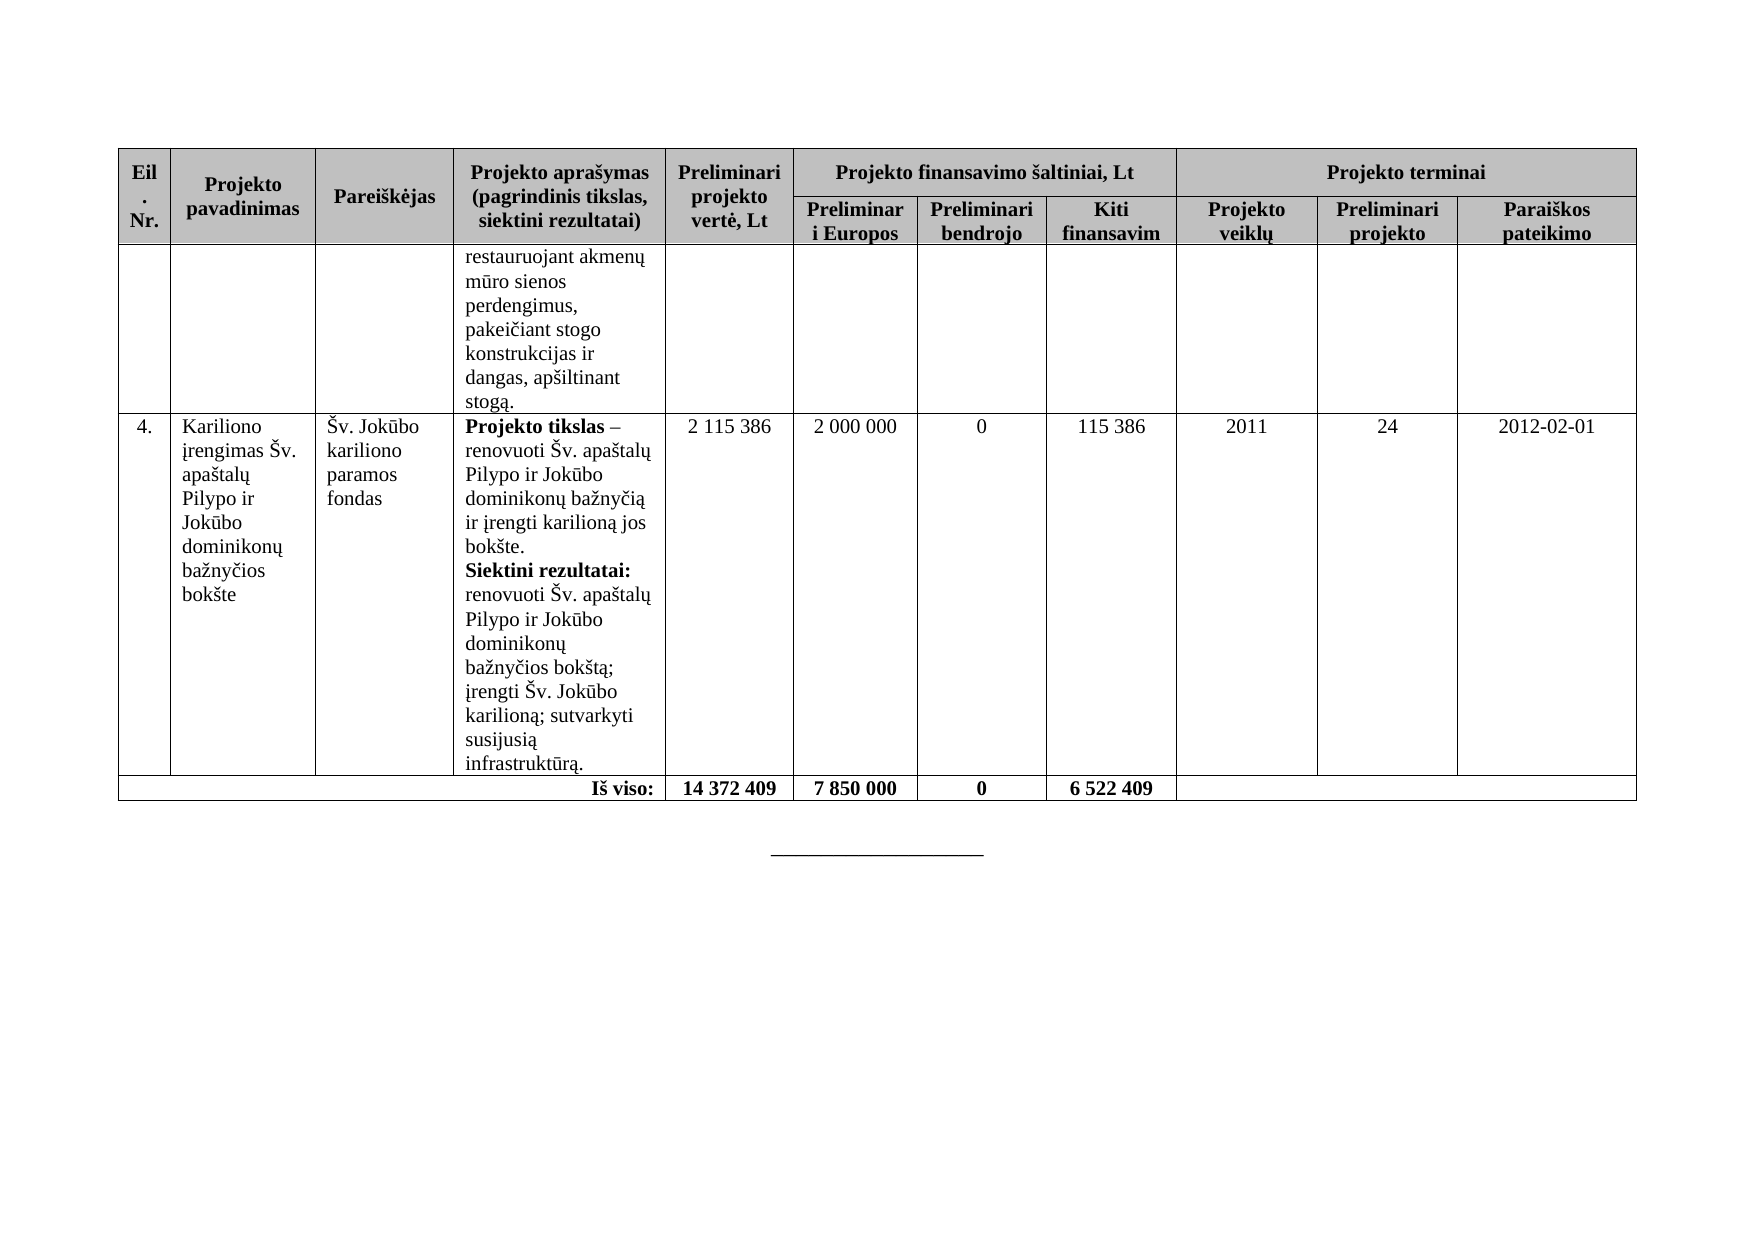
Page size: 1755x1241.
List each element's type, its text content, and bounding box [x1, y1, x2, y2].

table_cell Kiti finansavimo šaltiniai, Lt [1047, 197, 1176, 243]
table_cell 2 115 386 [666, 414, 793, 775]
table_cell Projekto veiklų įgyvendinimo pradžia [1177, 197, 1317, 243]
table_cell Preliminari Europos Sąjungos fondų lėšų suma (iki), Lt [794, 197, 917, 243]
table_cell [1177, 776, 1636, 800]
table_header Projekto pavadinimas [171, 149, 315, 243]
table_cell Preliminari bendrojo finansavimo (valstybės biudžeto) lėšų suma (iki), Lt [918, 197, 1046, 243]
table_cell [171, 245, 315, 413]
table_cell 24 [1318, 414, 1457, 775]
table_cell 2011 [1177, 414, 1317, 775]
table_header Pareiškėjas [316, 149, 453, 243]
table_cell 2 000 000 [794, 414, 917, 775]
table_header Preliminari projekto vertė, Lt [666, 149, 793, 243]
table_cell [918, 245, 1046, 413]
table_cell 2012-02-01 [1458, 414, 1636, 775]
table_cell restauruojant akmenų mūro sienos perdengimus, pakeičiant stogo konstrukcijas ir dangas, apšiltinant stogą. [454, 245, 665, 413]
table_cell Paraiškos pateikimo įgyvendinančiajai institucijai terminas (iki) [1458, 197, 1636, 243]
table_cell 0 [918, 414, 1046, 775]
table_cell 115 386 [1047, 414, 1176, 775]
table_cell 6 522 409 [1047, 776, 1176, 800]
table_cell [1458, 245, 1636, 413]
table_cell [666, 245, 793, 413]
table_cell Iš viso: [119, 776, 665, 800]
table_header Projekto terminai [1177, 149, 1636, 196]
table_cell [316, 245, 453, 413]
text _________________ [118, 830, 1636, 858]
table_header Projekto aprašymas (pagrindinis tikslas, siektini rezultatai) [454, 149, 665, 243]
table_header Eil. Nr. [119, 149, 170, 243]
table_cell 0 [918, 776, 1046, 800]
table_cell Šv. Jokūbo kariliono paramos fondas [316, 414, 453, 775]
table_cell [1177, 245, 1317, 413]
table_cell Preliminari projekto veiklų įgyvendinimo trukmė, mėn. [1318, 197, 1457, 243]
table_cell Projekto tikslas – renovuoti Šv. apaštalų Pilypo ir Jokūbo dominikonų bažnyčią ir įrengti karilioną jos bokšte. Siektini rezultatai: renovuoti Šv. apaštalų Pilypo ir Jokūbo dominikonų bažnyčios bokštą; įrengti Šv. Jokūbo karilioną; sutvarkyti susijusią infrastruktūrą. [454, 414, 665, 775]
table_cell Kariliono įrengimas Šv. apaštalų Pilypo ir Jokūbo dominikonų bažnyčios bokšte [171, 414, 315, 775]
table_cell 7 850 000 [794, 776, 917, 800]
table_cell 14 372 409 [666, 776, 793, 800]
table_header Projekto finansavimo šaltiniai, Lt [794, 149, 1176, 196]
table_cell [1318, 245, 1457, 413]
table_cell [119, 245, 170, 413]
table_cell 4. [119, 414, 170, 775]
table_cell [794, 245, 917, 413]
table_cell [1047, 245, 1176, 413]
